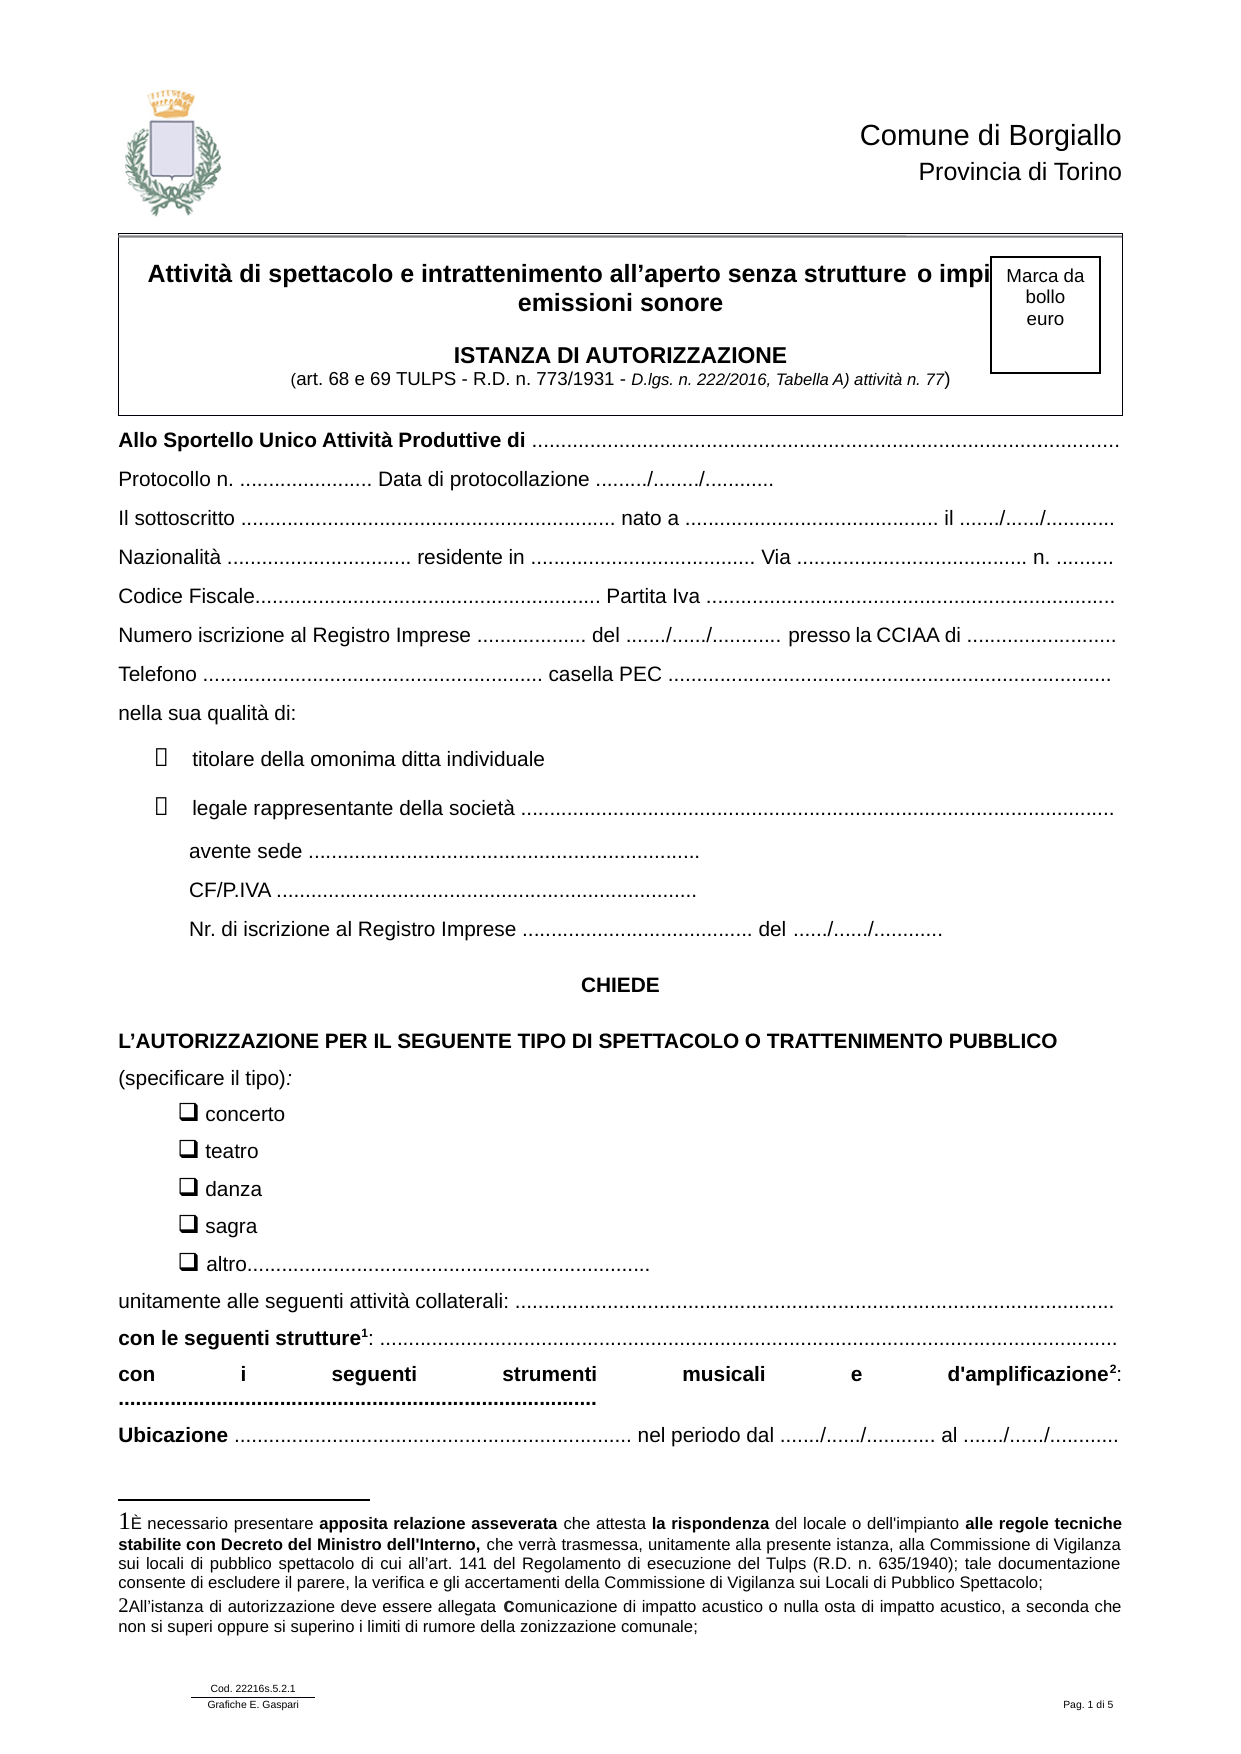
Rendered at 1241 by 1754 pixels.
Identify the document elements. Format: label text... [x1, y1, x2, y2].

text  danza [177, 1177, 1122, 1202]
text (specificare il tipo): [118, 1065, 1122, 1089]
text Comune di Borgiallo [224, 118, 1122, 152]
text con i seguenti strumenti musicali e d'amplificazione: ................................................................................... [118, 1362, 1122, 1410]
text Numero iscrizione al Registro Imprese ................... del ......./....../............ presso la CCIAA di .......................... [118, 623, 1122, 647]
text È necessario presentare apposita relazione asseverata che attesta la rispondenza del locale o dell'impianto alle regole tecniche stabilite con Decreto del Ministro dell'Interno, che verrà trasmessa, unitamente alla presente istanza, alla Commissione di Vigilanza sui locali di pubblico spettacolo di cui all’art. 141 del Regolamento di esecuzione del Tulps (R.D. n. 635/1940); tale documentazione consente di escludere il parere, la verifica e gli accertamenti della Commissione di Vigilanza sui Locali di Pubblico Spettacolo; [118, 1506, 1122, 1592]
text Protocollo n. ....................... Data di protocollazione ........./......../............ [118, 467, 1122, 491]
text  legale rappresentante della società ....................................................................................................... [153, 789, 1122, 823]
table_header Attività di spettacolo e intrattenimento all’aperto senza strutture o impianti, con emissioni sonore ISTANZA DI AUTORIZZAZIONE (art. 68 e 69 TULPS - R.D. n. 773/1931 - D.lgs. n. 222/2016, Tabella A) attività n. 77) [119, 238, 1122, 415]
text nella sua qualità di: [118, 700, 1122, 724]
text con le seguenti strutture: ................................................................................................................................ [118, 1326, 1122, 1350]
text Allo Sportello Unico Attività Produttive di [118, 428, 1122, 452]
text CHIEDE [118, 973, 1122, 997]
text Telefono ........................................................... casella PEC ............................................................................. [118, 661, 1122, 685]
text Provincia di Torino [224, 157, 1122, 185]
text Nr. di iscrizione al Registro Imprese ........................................ del ....../....../............ [189, 917, 1122, 941]
text  sagra [177, 1214, 1122, 1239]
picture [122, 87, 224, 219]
text avente sede .................................................................... [189, 839, 1122, 863]
text  altro...................................................................... [177, 1252, 1122, 1277]
text unitamente alle seguenti attività collaterali: ........................................................................................................ [118, 1289, 1122, 1313]
text L’AUTORIZZAZIONE PER IL SEGUENTE TIPO DI SPETTACOLO O TRATTENIMENTO PUBBLICO [118, 1029, 1122, 1053]
text All’istanza di autorizzazione deve essere allegata comunicazione di impatto acustico o nulla osta di impatto acustico, a seconda che non si superi oppure si superino i limiti di rumore della zonizzazione comunale; [118, 1592, 1122, 1636]
text  teatro [177, 1139, 1122, 1164]
text  titolare della omonima ditta individuale [153, 739, 1122, 773]
text Il sottoscritto ................................................................. nato a ............................................ il ......./....../............ [118, 506, 1122, 530]
text Ubicazione ..................................................................... nel periodo dal ......./....../............ al ......./....../............ [118, 1423, 1122, 1447]
text  concerto [177, 1102, 1122, 1127]
text Codice Fiscale............................................................ Partita Iva ....................................................................... [118, 584, 1122, 608]
text CF/P.IVA ......................................................................... [189, 878, 1122, 902]
text Nazionalità ................................ residente in ....................................... Via ........................................ n. .......... [118, 545, 1122, 569]
